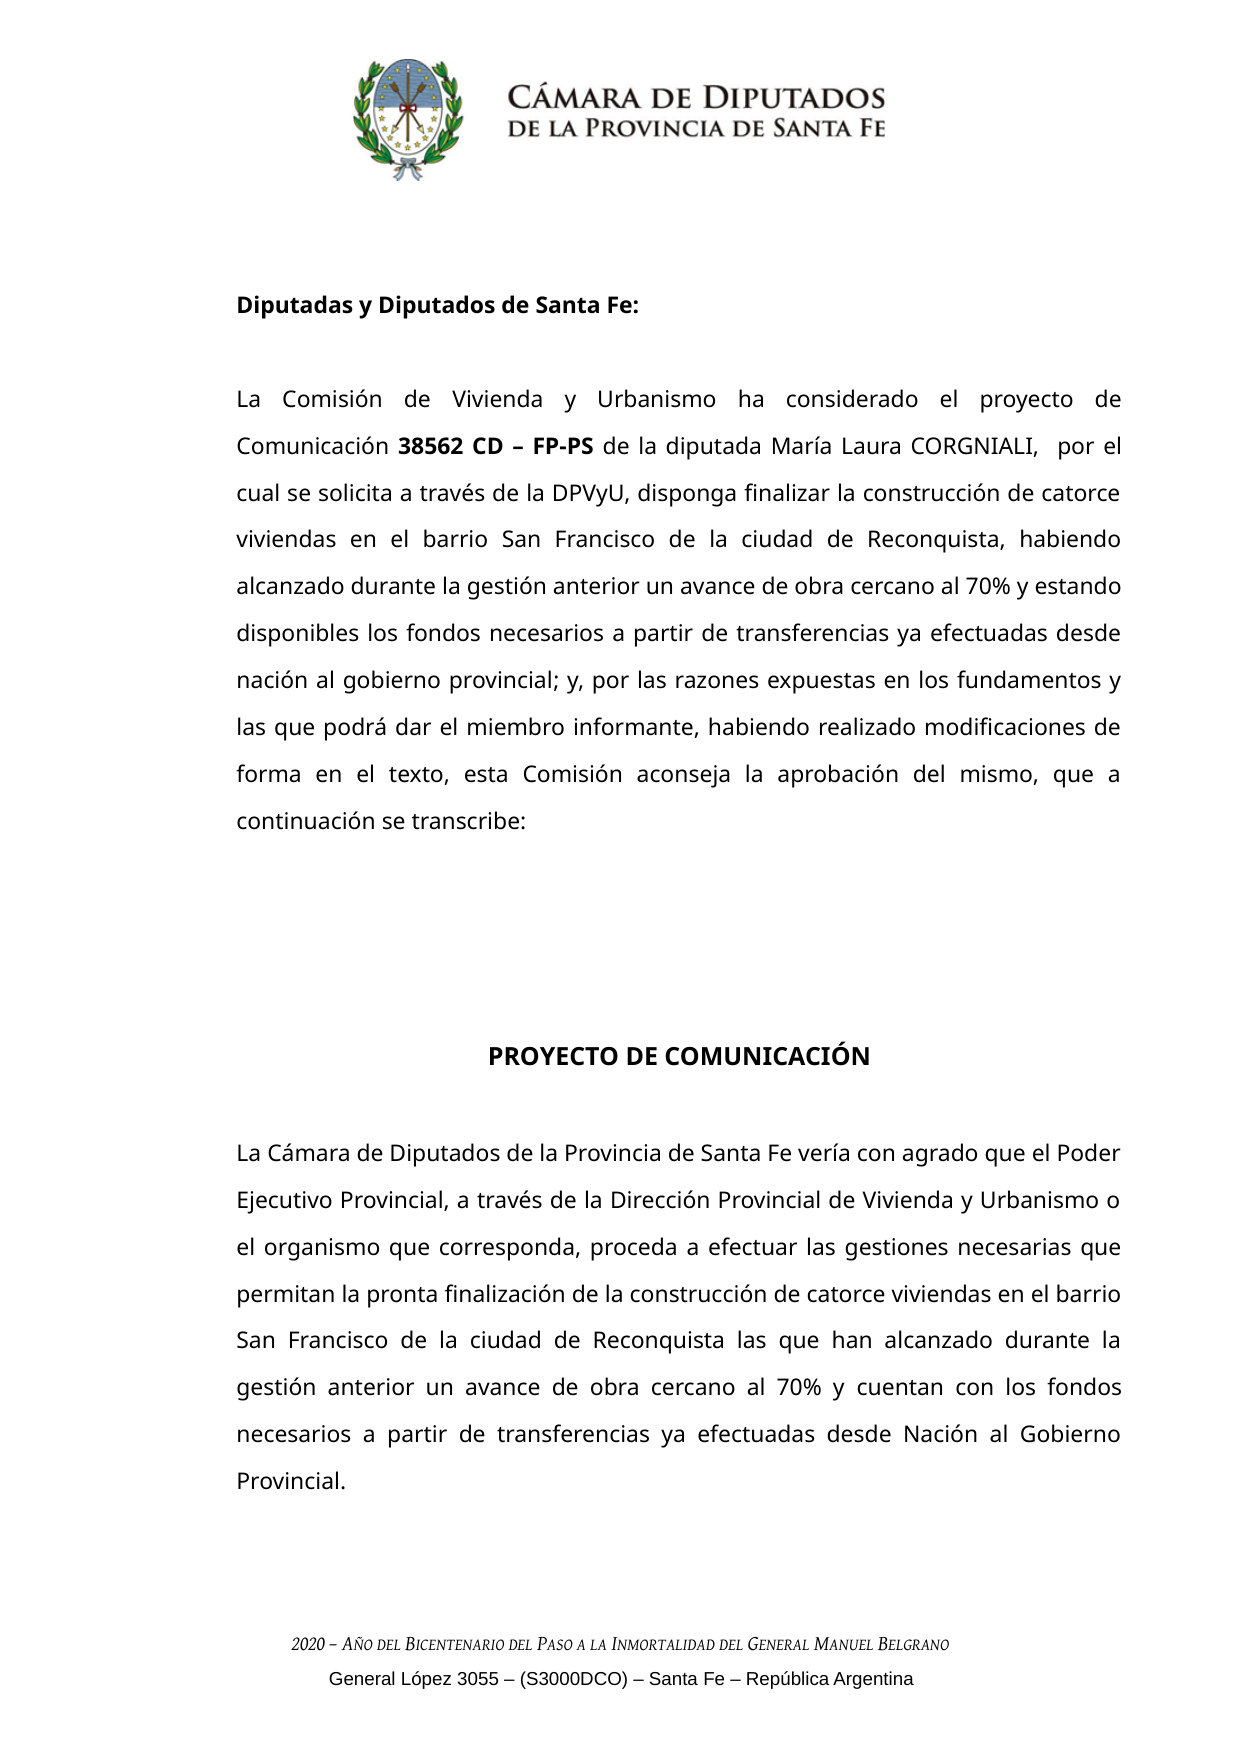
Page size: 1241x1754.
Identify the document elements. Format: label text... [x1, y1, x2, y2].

text La Comisión de Vivienda y Urbanismo ha considerado el proyecto de Comunicación 38562 CD – FP-PS de la diputada María Laura CORGNIALI, por el cual se solicita a través de la DPVyU, disponga finalizar la construcción de catorce viviendas en el barrio San Francisco de la ciudad de Reconquista, habiendo alcanzado durante la gestión anterior un avance de obra cercano al 70% y estando disponibles los fondos necesarios a partir de transferencias ya efectuadas desde nación al gobierno provincial; y, por las razones expuestas en los fundamentos y las que podrá dar el miembro informante, habiendo realizado modificaciones de forma en el texto, esta Comisión aconseja la aprobación del mismo, que a continuación se transcribe: [236, 383, 1122, 836]
text Diputadas y Diputados de Santa Fe: [236, 289, 1122, 320]
text La Cámara de Diputados de la Provincia de Santa Fe vería con agrado que el Poder Ejecutivo Provincial, a través de la Dirección Provincial de Vivienda y Urbanismo o el organismo que corresponda, proceda a efectuar las gestiones necesarias que permitan la pronta finalización de la construcción de catorce viviendas en el barrio San Francisco de la ciudad de Reconquista las que han alcanzado durante la gestión anterior un avance de obra cercano al 70% y cuentan con los fondos necesarios a partir de transferencias ya efectuadas desde Nación al Gobierno Provincial. [236, 1137, 1122, 1496]
text PROYECTO DE COMUNICACIÓN [236, 1039, 1122, 1073]
